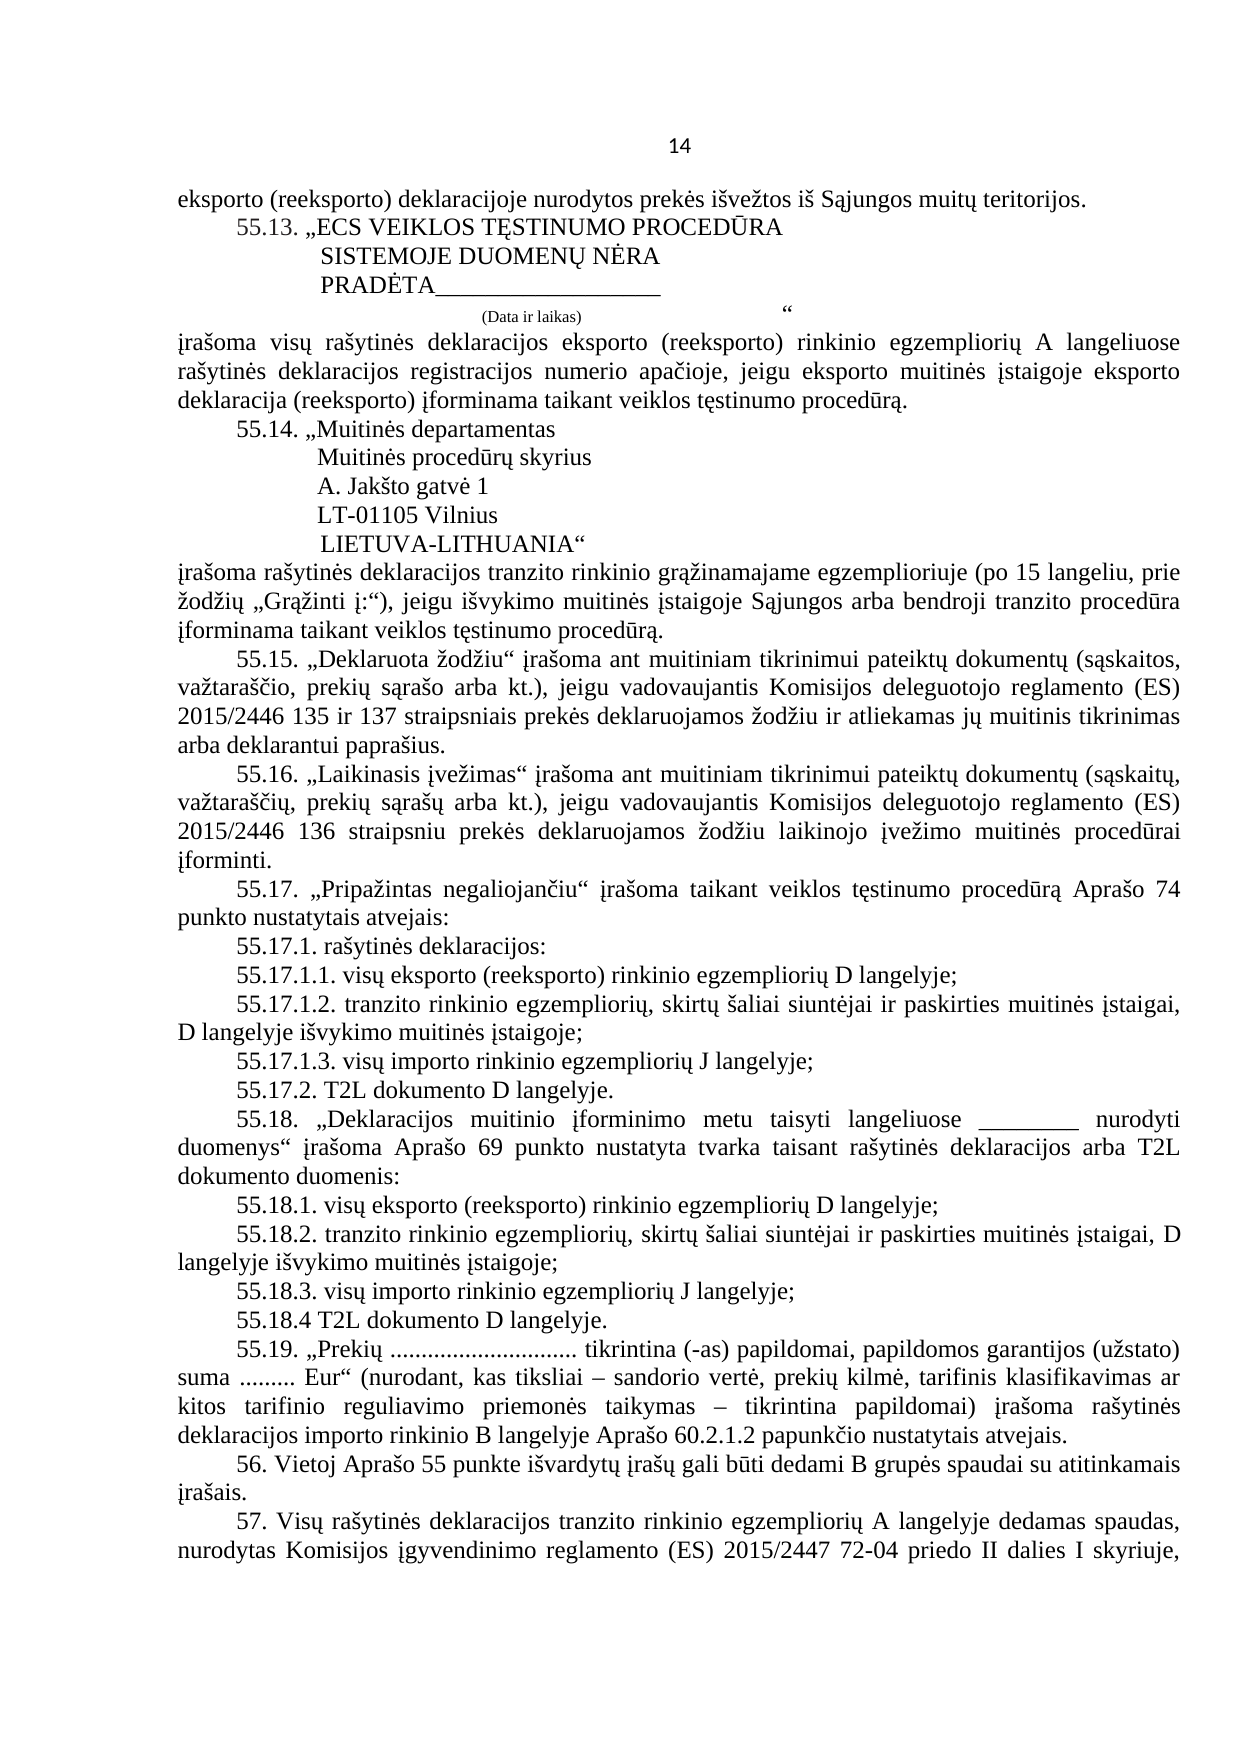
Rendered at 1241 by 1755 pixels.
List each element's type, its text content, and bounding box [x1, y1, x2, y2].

text įrašoma rašytinės deklaracijos tranzito rinkinio grąžinamajame egzemplioriuje (po 15 langeliu, prie žodžių „Grąžinti į:“), jeigu išvykimo muitinės įstaigoje Sąjungos arba bendroji tranzito procedūra įforminama taikant veiklos tęstinumo procedūrą. [177, 557, 1181, 644]
text SISTEMOJE DUOMENŲ NĖRA [177, 241, 1181, 270]
text 57. Visų rašytinės deklaracijos tranzito rinkinio egzempliorių A langelyje dedamas spaudas, nurodytas Komisijos įgyvendinimo reglamento (ES) 2015/2447 72-04 priedo II dalies I skyriuje, [177, 1506, 1181, 1564]
text LIETUVA-LITHUANIA“ [177, 529, 1181, 557]
text 55.17.1.1. visų eksporto (reeksporto) rinkinio egzempliorių D langelyje; [177, 960, 1181, 989]
text 55.17.1.2. tranzito rinkinio egzempliorių, skirtų šaliai siuntėjai ir paskirties muitinės įstaigai, D langelyje išvykimo muitinės įstaigoje; [177, 989, 1181, 1046]
text 55.13. „ECS VEIKLOS TĘSTINUMO PROCEDŪRA [177, 212, 1181, 241]
text LT-01105 Vilnius [252, 500, 1181, 529]
text 55.17. „Pripažintas negaliojančiu“ įrašoma taikant veiklos tęstinumo procedūrą Aprašo 74 punkto nustatytais atvejais: [177, 874, 1181, 931]
text 55.17.1.3. visų importo rinkinio egzempliorių J langelyje; [177, 1046, 1181, 1075]
text 55.18.4 T2L dokumento D langelyje. [177, 1305, 1181, 1334]
text Muitinės procedūrų skyrius [252, 442, 1181, 471]
text eksporto (reeksporto) deklaracijoje nurodytos prekės išvežtos iš Sąjungos muitų teritorijos. [177, 184, 1181, 212]
text 56. Vietoj Aprašo 55 punkte išvardytų įrašų gali būti dedami B grupės spaudai su atitinkamais įrašais. [177, 1449, 1181, 1506]
text įrašoma visų rašytinės deklaracijos eksporto (reeksporto) rinkinio egzempliorių A langeliuose rašytinės deklaracijos registracijos numerio apačioje, jeigu eksporto muitinės įstaigoje eksporto deklaracija (reeksporto) įforminama taikant veiklos tęstinumo procedūrą. [177, 327, 1181, 414]
text 55.18.3. visų importo rinkinio egzempliorių J langelyje; [177, 1276, 1181, 1305]
text 55.19. „Prekių .............................. tikrintina (-as) papildomai, papildomos garantijos (užstato) suma ......... Eur“ (nurodant, kas tiksliai – sandorio vertė, prekių kilmė, tarifinis klasifikavimas ar kitos tarifinio reguliavimo priemonės taikymas – tikrintina papildomai) įrašoma rašytinės deklaracijos importo rinkinio B langelyje Aprašo 60.2.1.2 papunkčio nustatytais atvejais. [177, 1334, 1181, 1449]
text PRADĖTA__________________ [177, 270, 1181, 299]
text 55.16. „Laikinasis įvežimas“ įrašoma ant muitiniam tikrinimui pateiktų dokumentų (sąskaitų, važtaraščių, prekių sąrašų arba kt.), jeigu vadovaujantis Komisijos deleguotojo reglamento (ES) 2015/2446 136 straipsniu prekės deklaruojamos žodžiu laikinojo įvežimo muitinės procedūrai įforminti. [177, 759, 1181, 874]
text A. Jakšto gatvė 1 [177, 471, 1181, 500]
text 55.17.2. T2L dokumento D langelyje. [177, 1075, 1181, 1104]
text 55.17.1. rašytinės deklaracijos: [177, 931, 1181, 960]
text 55.15. „Deklaruota žodžiu“ įrašoma ant muitiniam tikrinimui pateiktų dokumentų (sąskaitos, važtaraščio, prekių sąrašo arba kt.), jeigu vadovaujantis Komisijos deleguotojo reglamento (ES) 2015/2446 135 ir 137 straipsniais prekės deklaruojamos žodžiu ir atliekamas jų muitinis tikrinimas arba deklarantui paprašius. [177, 644, 1181, 759]
text (Data ir laikas) “ [177, 299, 1181, 327]
text 55.18. „Deklaracijos muitinio įforminimo metu taisyti langeliuose ________ nurodyti duomenys“ įrašoma Aprašo 69 punkto nustatyta tvarka taisant rašytinės deklaracijos arba T2L dokumento duomenis: [177, 1104, 1181, 1190]
text 55.18.2. tranzito rinkinio egzempliorių, skirtų šaliai siuntėjai ir paskirties muitinės įstaigai, D langelyje išvykimo muitinės įstaigoje; [177, 1219, 1181, 1276]
text 55.14. „Muitinės departamentas [177, 414, 1181, 442]
text 55.18.1. visų eksporto (reeksporto) rinkinio egzempliorių D langelyje; [177, 1190, 1181, 1219]
